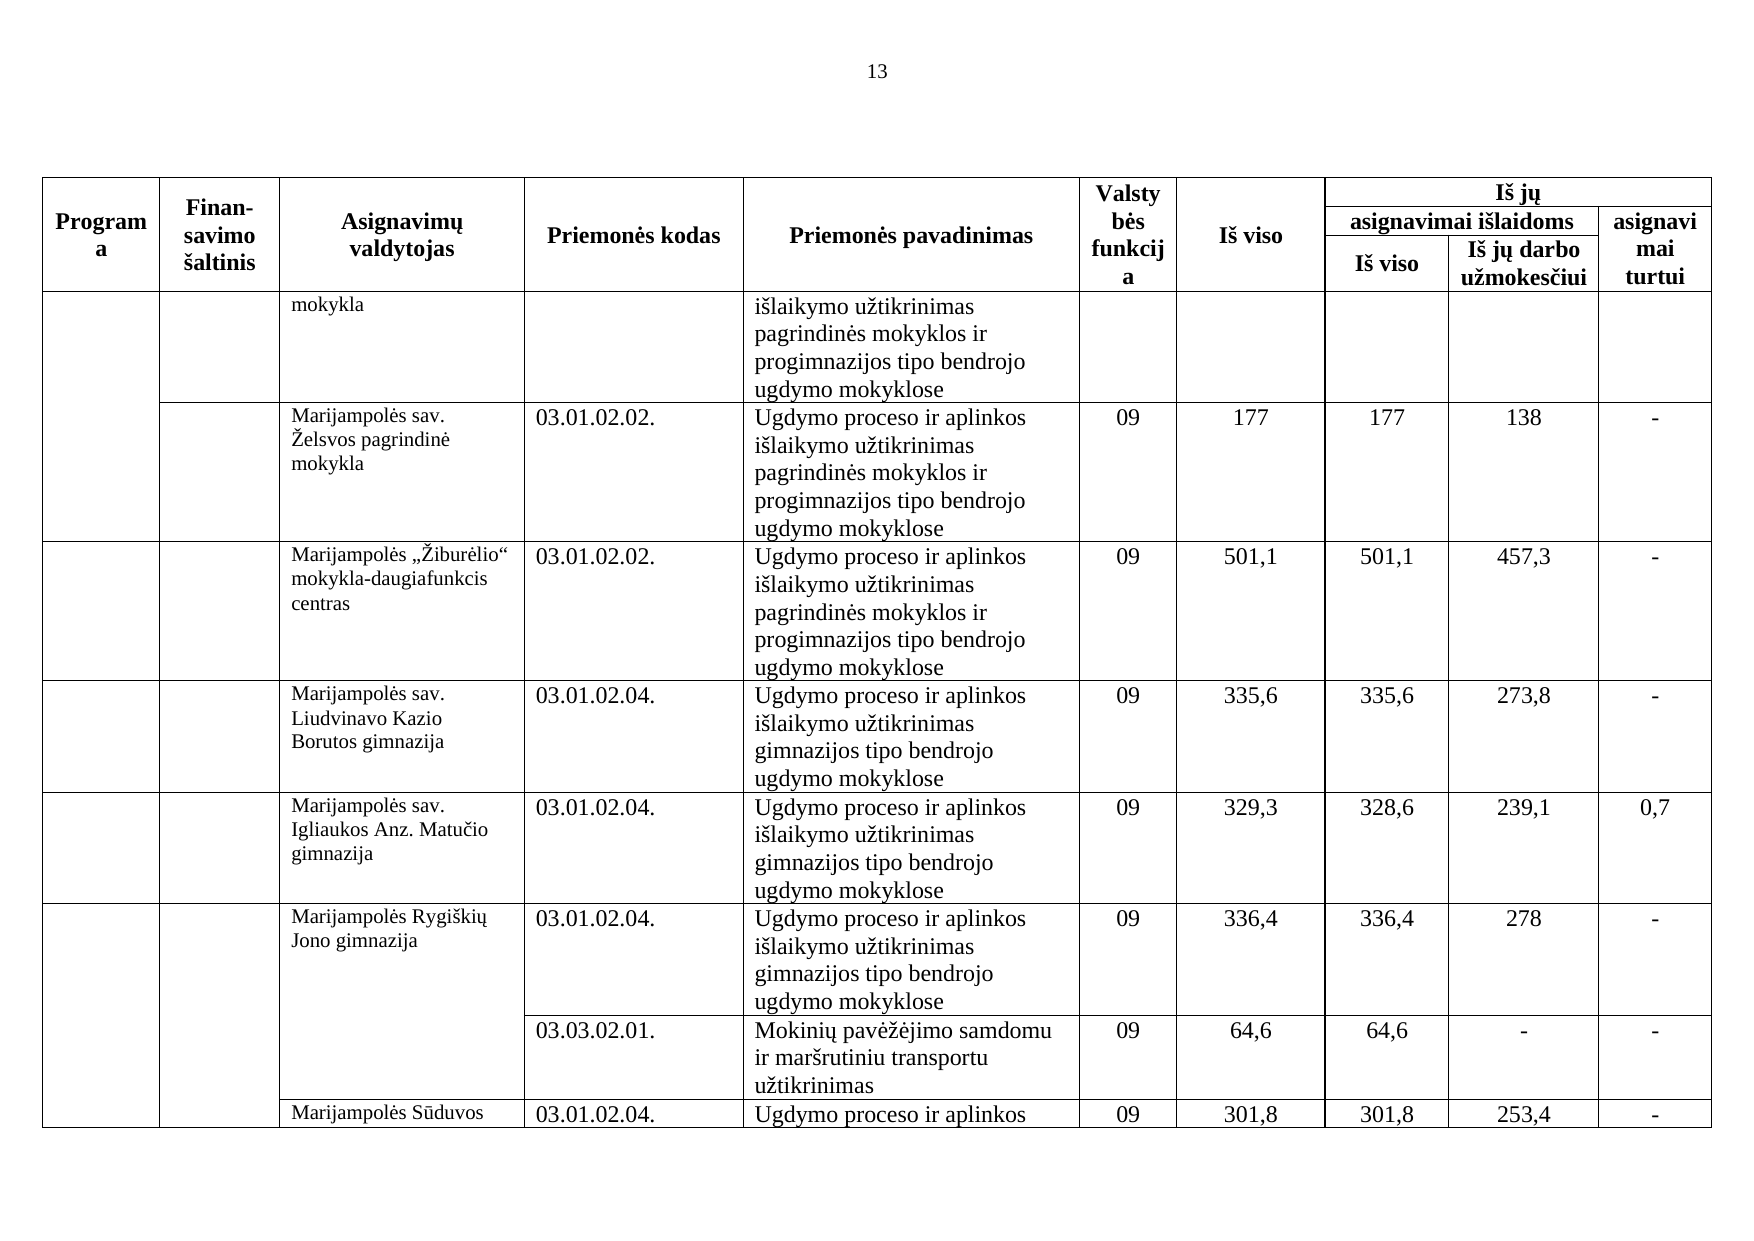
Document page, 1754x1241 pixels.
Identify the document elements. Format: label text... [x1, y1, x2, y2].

table_cell asignavimai turtui įsigyti [1599, 207, 1711, 291]
table_cell [43, 292, 159, 541]
table_cell 301,8 [1177, 1100, 1324, 1127]
table_cell [43, 904, 159, 1127]
table_cell 336,4 [1177, 904, 1324, 1015]
table_cell Marijampolės sav. Igliaukos Anz. Matučio gimnazija [280, 793, 524, 903]
table_header Iš viso [1177, 178, 1324, 291]
table_cell 273,8 [1449, 681, 1598, 792]
table_cell 03.01.02.04. [525, 793, 743, 903]
table_cell 03.01.02.04. [525, 681, 743, 792]
table_cell Marijampolės sav. Liudvinavo Kazio Borutos gimnazija [280, 681, 524, 792]
table_cell 09 [1080, 681, 1176, 792]
table_cell 03.03.02.01. [525, 1016, 743, 1098]
table_cell 03.01.02.04. [525, 1100, 743, 1127]
table_cell Marijampolės „Žiburėlio“ mokykla-daugiafunkcis centras [280, 542, 524, 680]
table_header Programa [43, 178, 159, 291]
table_cell 278 [1449, 904, 1598, 1015]
table_cell [160, 542, 279, 680]
table_cell asignavimai išlaidoms [1326, 207, 1598, 234]
table_cell Iš jų darbo užmokesčiui [1449, 236, 1598, 291]
table_cell [160, 904, 279, 1127]
table_cell [43, 542, 159, 680]
table_header Finan-savimo šaltinis [160, 178, 279, 291]
table_cell Marijampolės sav. Želsvos pagrindinė mokykla [280, 403, 524, 541]
table_header Iš jų [1326, 178, 1711, 206]
table_cell 09 [1080, 542, 1176, 680]
table_cell - [1599, 1100, 1711, 1127]
table_cell 177 [1177, 403, 1324, 541]
table_cell Ugdymo proceso ir aplinkos [744, 1100, 1079, 1127]
table_cell - [1599, 904, 1711, 1015]
table_cell [160, 292, 279, 402]
table_cell - [1599, 403, 1711, 541]
table_cell 09 [1080, 1100, 1176, 1127]
table_header Priemonės pavadinimas [744, 178, 1079, 291]
table_cell Marijampolės Sūduvos [280, 1100, 524, 1127]
table_cell - [1449, 1016, 1598, 1098]
table_cell [1177, 292, 1324, 402]
table_cell Ugdymo proceso ir aplinkos išlaikymo užtikrinimas gimnazijos tipo bendrojo ugdymo mokyklose [744, 904, 1079, 1015]
table_cell 328,6 [1326, 793, 1448, 903]
table_cell [43, 681, 159, 792]
table_cell [1326, 292, 1448, 402]
table_cell Ugdymo proceso ir aplinkos išlaikymo užtikrinimas pagrindinės mokyklos ir progimnazijos tipo bendrojo ugdymo mokyklose [744, 542, 1079, 680]
table_cell išlaikymo užtikrinimas pagrindinės mokyklos ir progimnazijos tipo bendrojo ugdymo mokyklose [744, 292, 1079, 402]
table_cell 329,3 [1177, 793, 1324, 903]
table_cell 0,7 [1599, 793, 1711, 903]
table_cell 64,6 [1177, 1016, 1324, 1098]
table_header Valstybės funkcija [1080, 178, 1176, 291]
table_cell 253,4 [1449, 1100, 1598, 1127]
table_cell 239,1 [1449, 793, 1598, 903]
table_cell Mokinių pavėžėjimo samdomu ir maršrutiniu transportu užtikrinimas [744, 1016, 1079, 1098]
table_cell 03.01.02.02. [525, 403, 743, 541]
table_header Priemonės kodas [525, 178, 743, 291]
table_cell Ugdymo proceso ir aplinkos išlaikymo užtikrinimas pagrindinės mokyklos ir progimnazijos tipo bendrojo ugdymo mokyklose [744, 403, 1079, 541]
table_header Asignavimų valdytojas [280, 178, 524, 291]
table_cell - [1599, 292, 1711, 402]
table_cell 177 [1326, 403, 1448, 541]
table_cell 09 [1080, 904, 1176, 1015]
table_cell 03.01.02.04. [525, 904, 743, 1015]
table_cell 09 [1080, 403, 1176, 541]
table_cell 501,1 [1177, 542, 1324, 680]
table_cell 03.01.02.02. [525, 542, 743, 680]
table_cell 501,1 [1326, 542, 1448, 680]
table_cell 09 [1080, 1016, 1176, 1098]
table_cell 457,3 [1449, 542, 1598, 680]
table_cell 301,8 [1326, 1100, 1448, 1127]
table_cell 09 [1080, 793, 1176, 903]
table_cell 336,4 [1326, 904, 1448, 1015]
table_cell [525, 292, 743, 402]
table_cell Ugdymo proceso ir aplinkos išlaikymo užtikrinimas gimnazijos tipo bendrojo ugdymo mokyklose [744, 681, 1079, 792]
table_cell [1080, 292, 1176, 402]
table_cell mokykla [280, 292, 524, 402]
table_cell - [1599, 681, 1711, 792]
table_cell [160, 403, 279, 541]
table_cell Ugdymo proceso ir aplinkos išlaikymo užtikrinimas gimnazijos tipo bendrojo ugdymo mokyklose [744, 793, 1079, 903]
table_cell 64,6 [1326, 1016, 1448, 1098]
table_cell Marijampolės Rygiškių Jono gimnazija [280, 904, 524, 1098]
table_cell [1449, 292, 1598, 402]
table_cell 335,6 [1326, 681, 1448, 792]
table_cell - [1599, 542, 1711, 680]
table_cell - [1599, 1016, 1711, 1098]
table_cell Iš viso [1326, 236, 1448, 291]
table_cell [160, 793, 279, 903]
table_cell [160, 681, 279, 792]
table_cell [43, 793, 159, 903]
table_cell 335,6 [1177, 681, 1324, 792]
table_cell 138 [1449, 403, 1598, 541]
